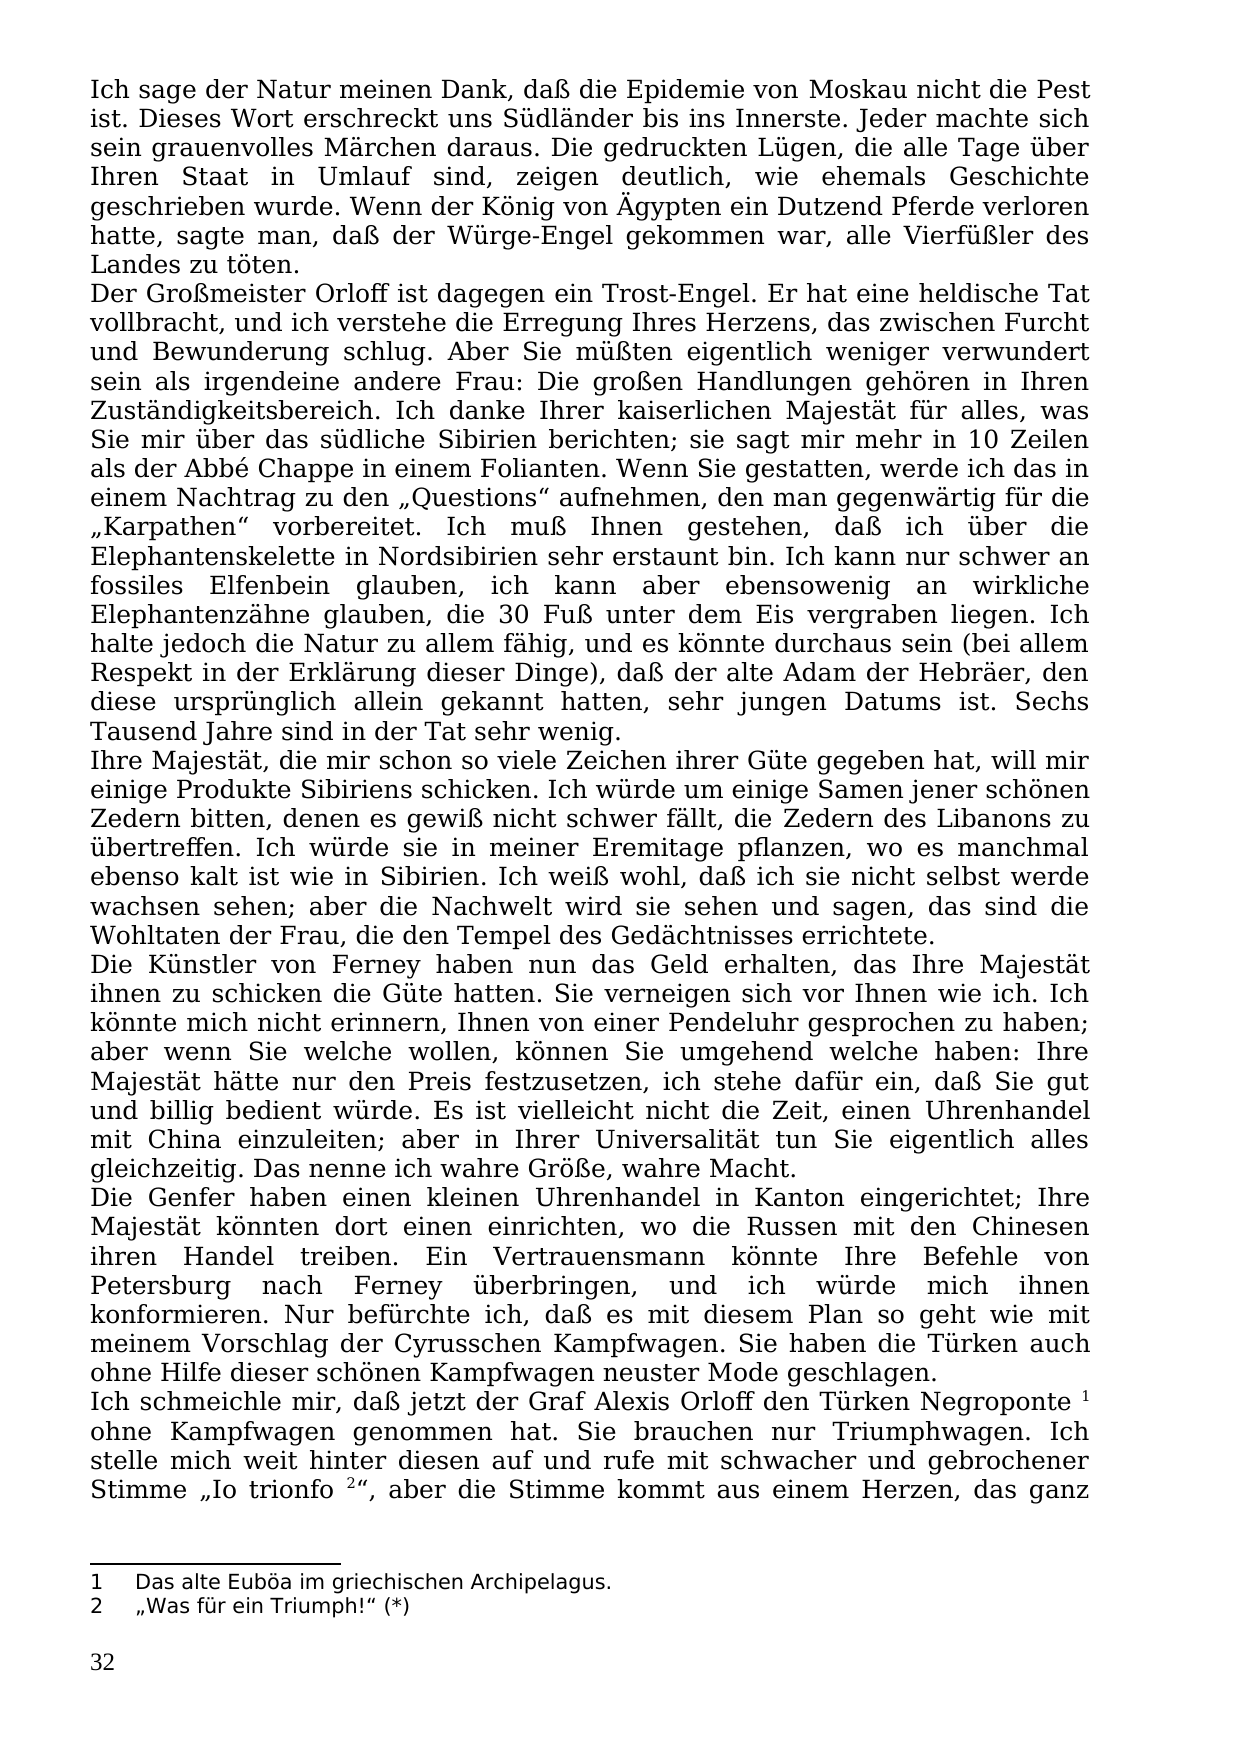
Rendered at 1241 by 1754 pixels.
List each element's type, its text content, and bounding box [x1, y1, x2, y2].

text Die Künstler von Ferney haben nun das Geld erhalten, das Ihre Majestät ihnen zu schicken die Güte hatten. Sie verneigen sich vor Ihnen wie ich. Ich könnte mich nicht erinnern, Ihnen von einer Pendeluhr gesprochen zu haben; aber wenn Sie welche wollen, können Sie umgehend welche haben: Ihre Majestät hätte nur den Preis festzusetzen, ich stehe dafür ein, daß Sie gut und billig bedient würde. Es ist vielleicht nicht die Zeit, einen Uhrenhandel mit China einzuleiten; aber in Ihrer Universalität tun Sie eigentlich alles gleichzeitig. Das nenne ich wahre Größe, wahre Macht. [90, 950, 1091, 1183]
text Ich sage der Natur meinen Dank, daß die Epidemie von Moskau nicht die Pest ist. Dieses Wort erschreckt uns Südländer bis ins Innerste. Jeder machte sich sein grauenvolles Märchen daraus. Die gedruckten Lügen, die alle Tage über Ihren Staat in Umlauf sind, zeigen deutlich, wie ehemals Geschichte geschrieben wurde. Wenn der König von Ägypten ein Dutzend Pferde verloren hatte, sagte man, daß der Würge-Engel gekommen war, alle Vierfüßler des Landes zu töten. [90, 75, 1091, 279]
text Der Großmeister Orloff ist dagegen ein Trost-Engel. Er hat eine heldische Tat vollbracht, und ich verstehe die Erregung Ihres Herzens, das zwischen Furcht und Bewunderung schlug. Aber Sie müßten eigentlich weniger verwundert sein als irgendeine andere Frau: Die großen Handlungen gehören in Ihren Zuständigkeitsbereich. Ich danke Ihrer kaiserlichen Majestät für alles, was Sie mir über das südliche Sibirien berichten; sie sagt mir mehr in 10 Zeilen als der Abbé Chappe in einem Folianten. Wenn Sie gestatten, werde ich das in einem Nachtrag zu den „Questions“ aufnehmen, den man gegenwärtig für die „Karpathen“ vorbereitet. Ich muß Ihnen gestehen, daß ich über die Elephantenskelette in Nordsibirien sehr erstaunt bin. Ich kann nur schwer an fossiles Elfenbein glauben, ich kann aber ebensowenig an wirkliche Elephantenzähne glauben, die 30 Fuß unter dem Eis vergraben liegen. Ich halte jedoch die Natur zu allem fähig, und es könnte durchaus sein (bei allem Respekt in der Erklärung dieser Dinge), daß der alte Adam der Hebräer, den diese ursprünglich allein gekannt hatten, sehr jungen Datums ist. Sechs Tausend Jahre sind in der Tat sehr wenig. [90, 279, 1091, 746]
text Ich schmeichle mir, daß jetzt der Graf Alexis Orloff den Türken Negroponte ohne Kampfwagen genommen hat. Sie brauchen nur Triumphwagen. Ich stelle mich weit hinter diesen auf und rufe mit schwacher und gebrochener Stimme „Io trionfo “, aber die Stimme kommt aus einem Herzen, das ganz [90, 1387, 1091, 1504]
text Die Genfer haben einen kleinen Uhrenhandel in Kanton eingerichtet; Ihre Majestät könnten dort einen einrichten, wo die Russen mit den Chinesen ihren Handel treiben. Ein Vertrauensmann könnte Ihre Befehle von Petersburg nach Ferney überbringen, und ich würde mich ihnen konformieren. Nur befürchte ich, daß es mit diesem Plan so geht wie mit meinem Vorschlag der Cyrusschen Kampfwagen. Sie haben die Türken auch ohne Hilfe dieser schönen Kampfwagen neuster Mode geschlagen. [90, 1183, 1091, 1387]
text Das alte Euböa im griechischen Archipelagus. [90, 1570, 1091, 1594]
text Ihre Majestät, die mir schon so viele Zeichen ihrer Güte gegeben hat, will mir einige Produkte Sibiriens schicken. Ich würde um einige Samen jener schönen Zedern bitten, denen es gewiß nicht schwer fällt, die Zedern des Libanons zu übertreffen. Ich würde sie in meiner Eremitage pflanzen, wo es manchmal ebenso kalt ist wie in Sibirien. Ich weiß wohl, daß ich sie nicht selbst werde wachsen sehen; aber die Nachwelt wird sie sehen und sagen, das sind die Wohltaten der Frau, die den Tempel des Gedächtnisses errichtete. [90, 746, 1091, 950]
text „Was für ein Triumph!“ (*) [90, 1594, 1091, 1618]
